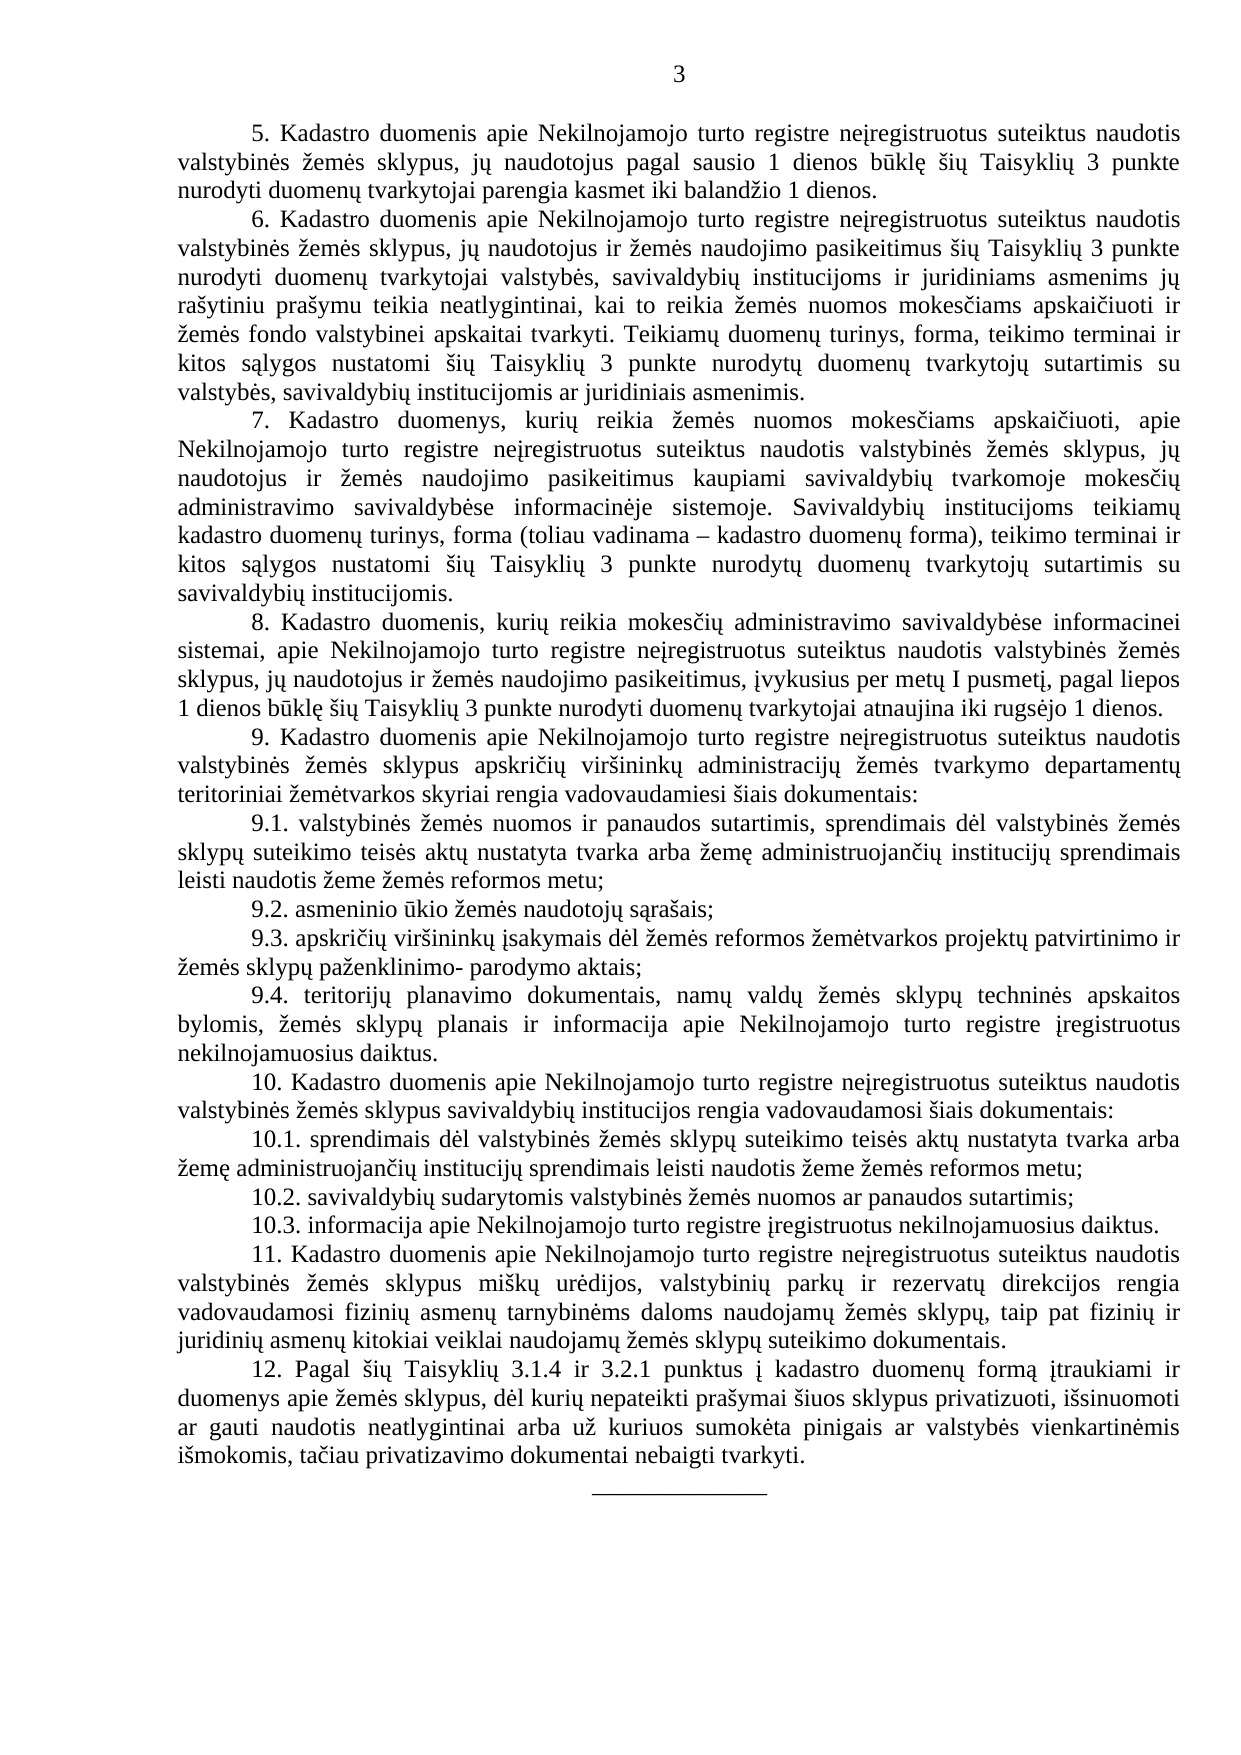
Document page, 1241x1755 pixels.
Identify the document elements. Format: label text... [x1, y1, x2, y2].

text 7. Kadastro duomenys, kurių reikia žemės nuomos mokesčiams apskaičiuoti, apie Nekilnojamojo turto registre neįregistruotus suteiktus naudotis valstybinės žemės sklypus, jų naudotojus ir žemės naudojimo pasikeitimus kaupiami savivaldybių tvarkomoje mokesčių administravimo savivaldybėse informacinėje sistemoje. Savivaldybių institucijoms teikiamų kadastro duomenų turinys, forma (toliau vadinama – kadastro duomenų forma), teikimo terminai ir kitos sąlygos nustatomi šių Taisyklių 3 punkte nurodytų duomenų tvarkytojų sutartimis su savivaldybių institucijomis. [177, 406, 1181, 607]
text 9.4. teritorijų planavimo dokumentais, namų valdų žemės sklypų techninės apskaitos bylomis, žemės sklypų planais ir informacija apie Nekilnojamojo turto registre įregistruotus nekilnojamuosius daiktus. [177, 981, 1181, 1067]
text 10.2. savivaldybių sudarytomis valstybinės žemės nuomos ar panaudos sutartimis; [177, 1182, 1181, 1211]
text 11. Kadastro duomenis apie Nekilnojamojo turto registre neįregistruotus suteiktus naudotis valstybinės žemės sklypus miškų urėdijos, valstybinių parkų ir rezervatų direkcijos rengia vadovaudamosi fizinių asmenų tarnybinėms daloms naudojamų žemės sklypų, taip pat fizinių ir juridinių asmenų kitokiai veiklai naudojamų žemės sklypų suteikimo dokumentais. [177, 1239, 1181, 1354]
text 10. Kadastro duomenis apie Nekilnojamojo turto registre neįregistruotus suteiktus naudotis valstybinės žemės sklypus savivaldybių institucijos rengia vadovaudamosi šiais dokumentais: [177, 1067, 1181, 1124]
text 6. Kadastro duomenis apie Nekilnojamojo turto registre neįregistruotus suteiktus naudotis valstybinės žemės sklypus, jų naudotojus ir žemės naudojimo pasikeitimus šių Taisyklių 3 punkte nurodyti duomenų tvarkytojai valstybės, savivaldybių institucijoms ir juridiniams asmenims jų rašytiniu prašymu teikia neatlygintinai, kai to reikia žemės nuomos mokesčiams apskaičiuoti ir žemės fondo valstybinei apskaitai tvarkyti. Teikiamų duomenų turinys, forma, teikimo terminai ir kitos sąlygos nustatomi šių Taisyklių 3 punkte nurodytų duomenų tvarkytojų sutartimis su valstybės, savivaldybių institucijomis ar juridiniais asmenimis. [177, 204, 1181, 406]
text 9.3. apskričių viršininkų įsakymais dėl žemės reformos žemėtvarkos projektų patvirtinimo ir žemės sklypų paženklinimo- parodymo aktais; [177, 923, 1181, 981]
text 10.1. sprendimais dėl valstybinės žemės sklypų suteikimo teisės aktų nustatyta tvarka arba žemę administruojančių institucijų sprendimais leisti naudotis žeme žemės reformos metu; [177, 1124, 1181, 1182]
text 8. Kadastro duomenis, kurių reikia mokesčių administravimo savivaldybėse informacinei sistemai, apie Nekilnojamojo turto registre neįregistruotus suteiktus naudotis valstybinės žemės sklypus, jų naudotojus ir žemės naudojimo pasikeitimus, įvykusius per metų I pusmetį, pagal liepos 1 dienos būklę šių Taisyklių 3 punkte nurodyti duomenų tvarkytojai atnaujina iki rugsėjo 1 dienos. [177, 607, 1181, 722]
text 9. Kadastro duomenis apie Nekilnojamojo turto registre neįregistruotus suteiktus naudotis valstybinės žemės sklypus apskričių viršininkų administracijų žemės tvarkymo departamentų teritoriniai žemėtvarkos skyriai rengia vadovaudamiesi šiais dokumentais: [177, 722, 1181, 808]
text ______________ [177, 1469, 1181, 1498]
text 5. Kadastro duomenis apie Nekilnojamojo turto registre neįregistruotus suteiktus naudotis valstybinės žemės sklypus, jų naudotojus pagal sausio 1 dienos būklę šių Taisyklių 3 punkte nurodyti duomenų tvarkytojai parengia kasmet iki balandžio 1 dienos. [177, 118, 1181, 204]
text 9.2. asmeninio ūkio žemės naudotojų sąrašais; [177, 894, 1181, 923]
text 12. Pagal šių Taisyklių 3.1.4 ir 3.2.1 punktus į kadastro duomenų formą įtraukiami ir duomenys apie žemės sklypus, dėl kurių nepateikti prašymai šiuos sklypus privatizuoti, išsinuomoti ar gauti naudotis neatlygintinai arba už kuriuos sumokėta pinigais ar valstybės vienkartinėmis išmokomis, tačiau privatizavimo dokumentai nebaigti tvarkyti. [177, 1354, 1181, 1469]
text 10.3. informacija apie Nekilnojamojo turto registre įregistruotus nekilnojamuosius daiktus. [177, 1211, 1181, 1239]
text 9.1. valstybinės žemės nuomos ir panaudos sutartimis, sprendimais dėl valstybinės žemės sklypų suteikimo teisės aktų nustatyta tvarka arba žemę administruojančių institucijų sprendimais leisti naudotis žeme žemės reformos metu; [177, 808, 1181, 894]
